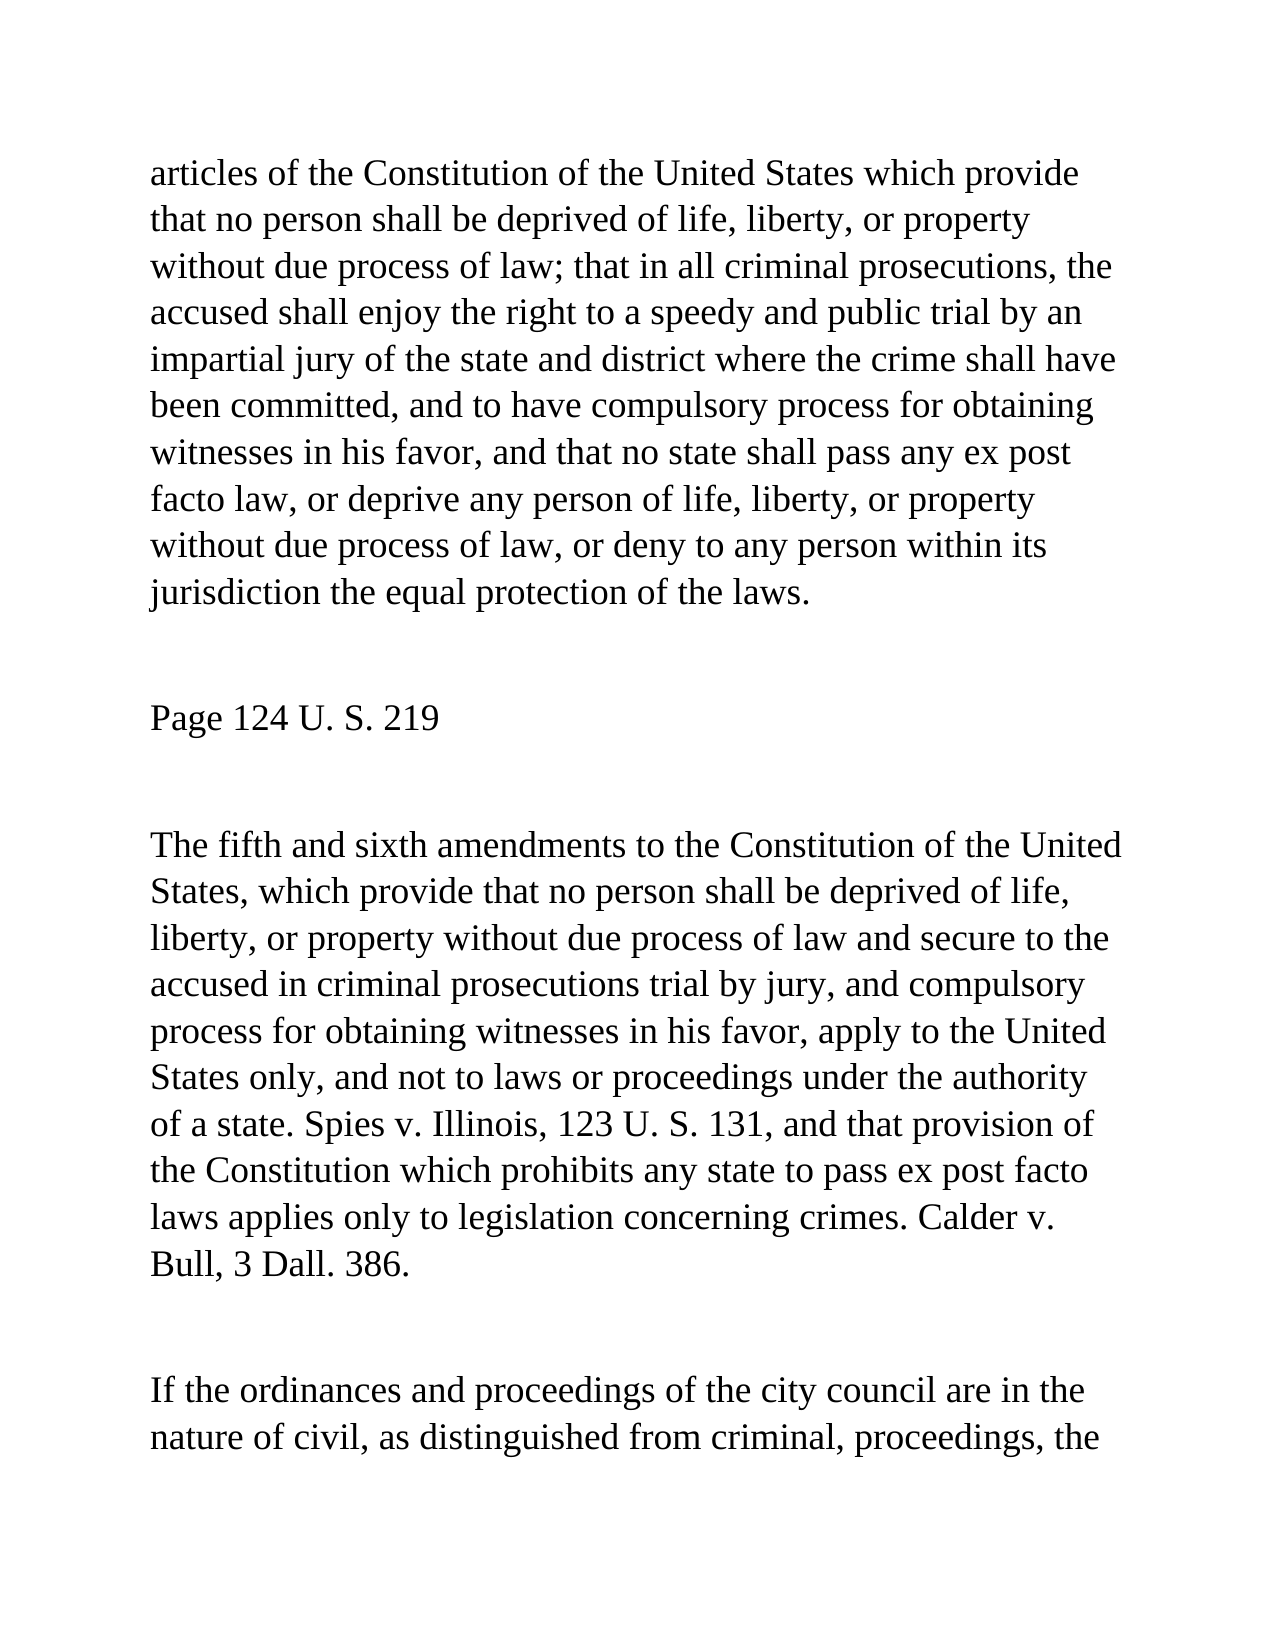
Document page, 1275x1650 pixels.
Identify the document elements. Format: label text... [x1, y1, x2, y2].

text Page 124 U. S. 219 [150, 696, 1125, 739]
text articles of the Constitution of the United States which provide that no person shall be deprived of life, liberty, or property without due process of law; that in all criminal prosecutions, the accused shall enjoy the right to a speedy and public trial by an impartial jury of the state and district where the crime shall have been committed, and to have compulsory process for obtaining witnesses in his favor, and that no state shall pass any ex post facto law, or deprive any person of life, liberty, or property without due process of law, or deny to any person within its jurisdiction the equal protection of the laws. [150, 150, 1125, 612]
text If the ordinances and proceedings of the city council are in the nature of civil, as distinguished from criminal, proceedings, the [150, 1367, 1125, 1457]
text The fifth and sixth amendments to the Constitution of the United States, which provide that no person shall be deprived of life, liberty, or property without due process of law and secure to the accused in criminal prosecutions trial by jury, and compulsory process for obtaining witnesses in his favor, apply to the United States only, and not to laws or proceedings under the authority of a state. Spies v. Illinois, 123 U. S. 131, and that provision of the Constitution which prohibits any state to pass ex post facto laws applies only to legislation concerning crimes. Calder v. Bull, 3 Dall. 386. [150, 822, 1125, 1284]
